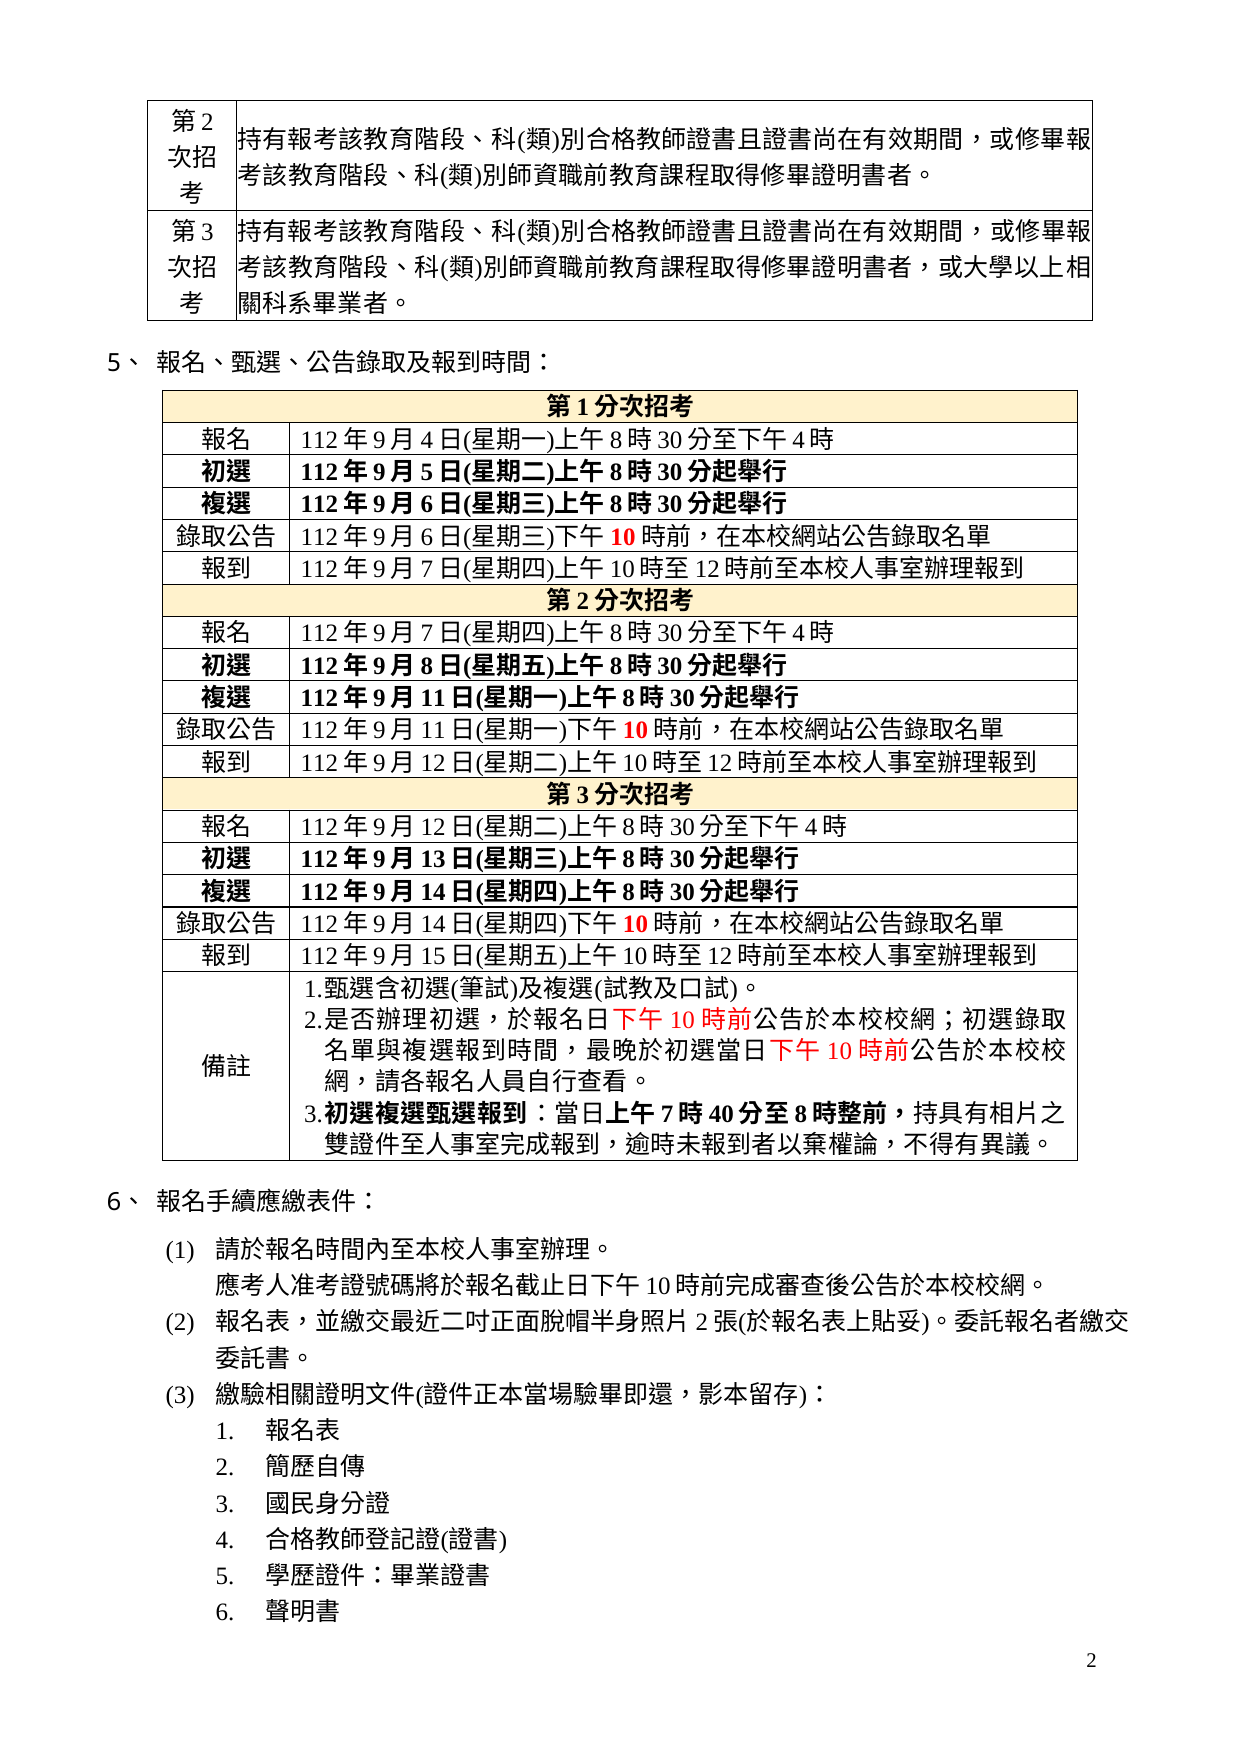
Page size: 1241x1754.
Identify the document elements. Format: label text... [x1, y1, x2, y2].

list 簡歷自傳 [215, 1447, 1134, 1483]
table_cell 報名 [163, 617, 289, 648]
table_cell 錄取公告 [163, 908, 289, 939]
table_cell 112年9月7日(星期四)上午10時至12時前至本校人事室辦理報到 [290, 552, 1077, 583]
table_cell 備註 [163, 972, 289, 1159]
table_cell 複選 [163, 875, 289, 906]
list 報名表，並繳交最近二吋正面脫帽半身照片2張(於報名表上貼妥)。委託報名者繳交委託書。 [165, 1302, 1134, 1374]
table_cell 初選 [163, 455, 289, 487]
table_cell 第3分次招考 [163, 778, 1077, 809]
table_cell 第3次招考 [148, 211, 236, 320]
table_cell 112年9月4日(星期一)上午8時30分至下午4時 [290, 423, 1077, 454]
table_cell 報到 [163, 746, 289, 777]
list 國民身分證 [215, 1483, 1134, 1519]
table_header 第1分次招考 [163, 391, 1077, 422]
table_cell 112年9月15日(星期五)上午10時至12時前至本校人事室辦理報到 [290, 940, 1077, 971]
table_cell 報到 [163, 940, 289, 971]
table_cell 初選 [163, 649, 289, 680]
table_cell 錄取公告 [163, 520, 289, 551]
table_cell 第2次招考 [148, 101, 236, 210]
table_cell 複選 [163, 681, 289, 713]
table_cell 複選 [163, 488, 289, 519]
table_cell 112年9月12日(星期二)上午10時至12時前至本校人事室辦理報到 [290, 746, 1077, 777]
list 繳驗相關證明文件(證件正本當場驗畢即還，影本留存)： [165, 1374, 1134, 1411]
table_cell 112年9月13日(星期三)上午8時30分起舉行 [290, 843, 1077, 874]
table_cell 甄選含初選(筆試)及複選(試教及口試)。 是否辦理初選，於報名日下午10時前公告於本校校網；初選錄取名單與複選報到時間，最晚於初選當日下午10時前公告於本校校網，請各報名人員自行查看。 初選複選甄選報到：當日上午7時40分至8時整前，持具有相片之雙證件至人事室完成報到，逾時未報到者以棄權論，不得有異議。 [290, 972, 1077, 1159]
table_cell 錄取公告 [163, 714, 289, 745]
table_cell 112年9月14日(星期四)下午10時前，在本校網站公告錄取名單 [290, 908, 1077, 939]
table_cell 112年9月6日(星期三)下午10時前，在本校網站公告錄取名單 [290, 520, 1077, 551]
table_cell 第2分次招考 [163, 585, 1077, 616]
table_cell 112年9月5日(星期二)上午8時30分起舉行 [290, 455, 1077, 487]
list 報名手續應繳表件： [106, 1186, 1134, 1217]
table_cell 112年9月11日(星期一)上午8時30分起舉行 [290, 681, 1077, 713]
table_cell 持有報考該教育階段、科(類)別合格教師證書且證書尚在有效期間，或修畢報考該教育階段、科(類)別師資職前教育課程取得修畢證明書者。 [237, 101, 1092, 210]
list 報名、甄選、公告錄取及報到時間： [106, 346, 1134, 377]
table_cell 報到 [163, 552, 289, 583]
list 聲明書 [215, 1592, 1134, 1628]
table_cell 持有報考該教育階段、科(類)別合格教師證書且證書尚在有效期間，或修畢報考該教育階段、科(類)別師資職前教育課程取得修畢證明書者，或大學以上相關科系畢業者。 [237, 211, 1092, 320]
list 學歷證件：畢業證書 [215, 1556, 1134, 1592]
table_cell 112年9月7日(星期四)上午8時30分至下午4時 [290, 617, 1077, 648]
table_cell 報名 [163, 423, 289, 454]
table_cell 112年9月6日(星期三)上午8時30分起舉行 [290, 488, 1077, 519]
list 請於報名時間內至本校人事室辦理。 應考人准考證號碼將於報名截止日下午10時前完成審查後公告於本校校網。 [165, 1229, 1134, 1302]
list 報名表 [215, 1411, 1134, 1447]
table_cell 112年9月12日(星期二)上午8時30分至下午4時 [290, 811, 1077, 842]
table_cell 初選 [163, 843, 289, 874]
list 合格教師登記證(證書) [215, 1519, 1134, 1556]
table_cell 112年9月8日(星期五)上午8時30分起舉行 [290, 649, 1077, 680]
table_cell 112年9月14日(星期四)上午8時30分起舉行 [290, 875, 1077, 906]
table_cell 報名 [163, 811, 289, 842]
table_cell 112年9月11日(星期一)下午10時前，在本校網站公告錄取名單 [290, 714, 1077, 745]
